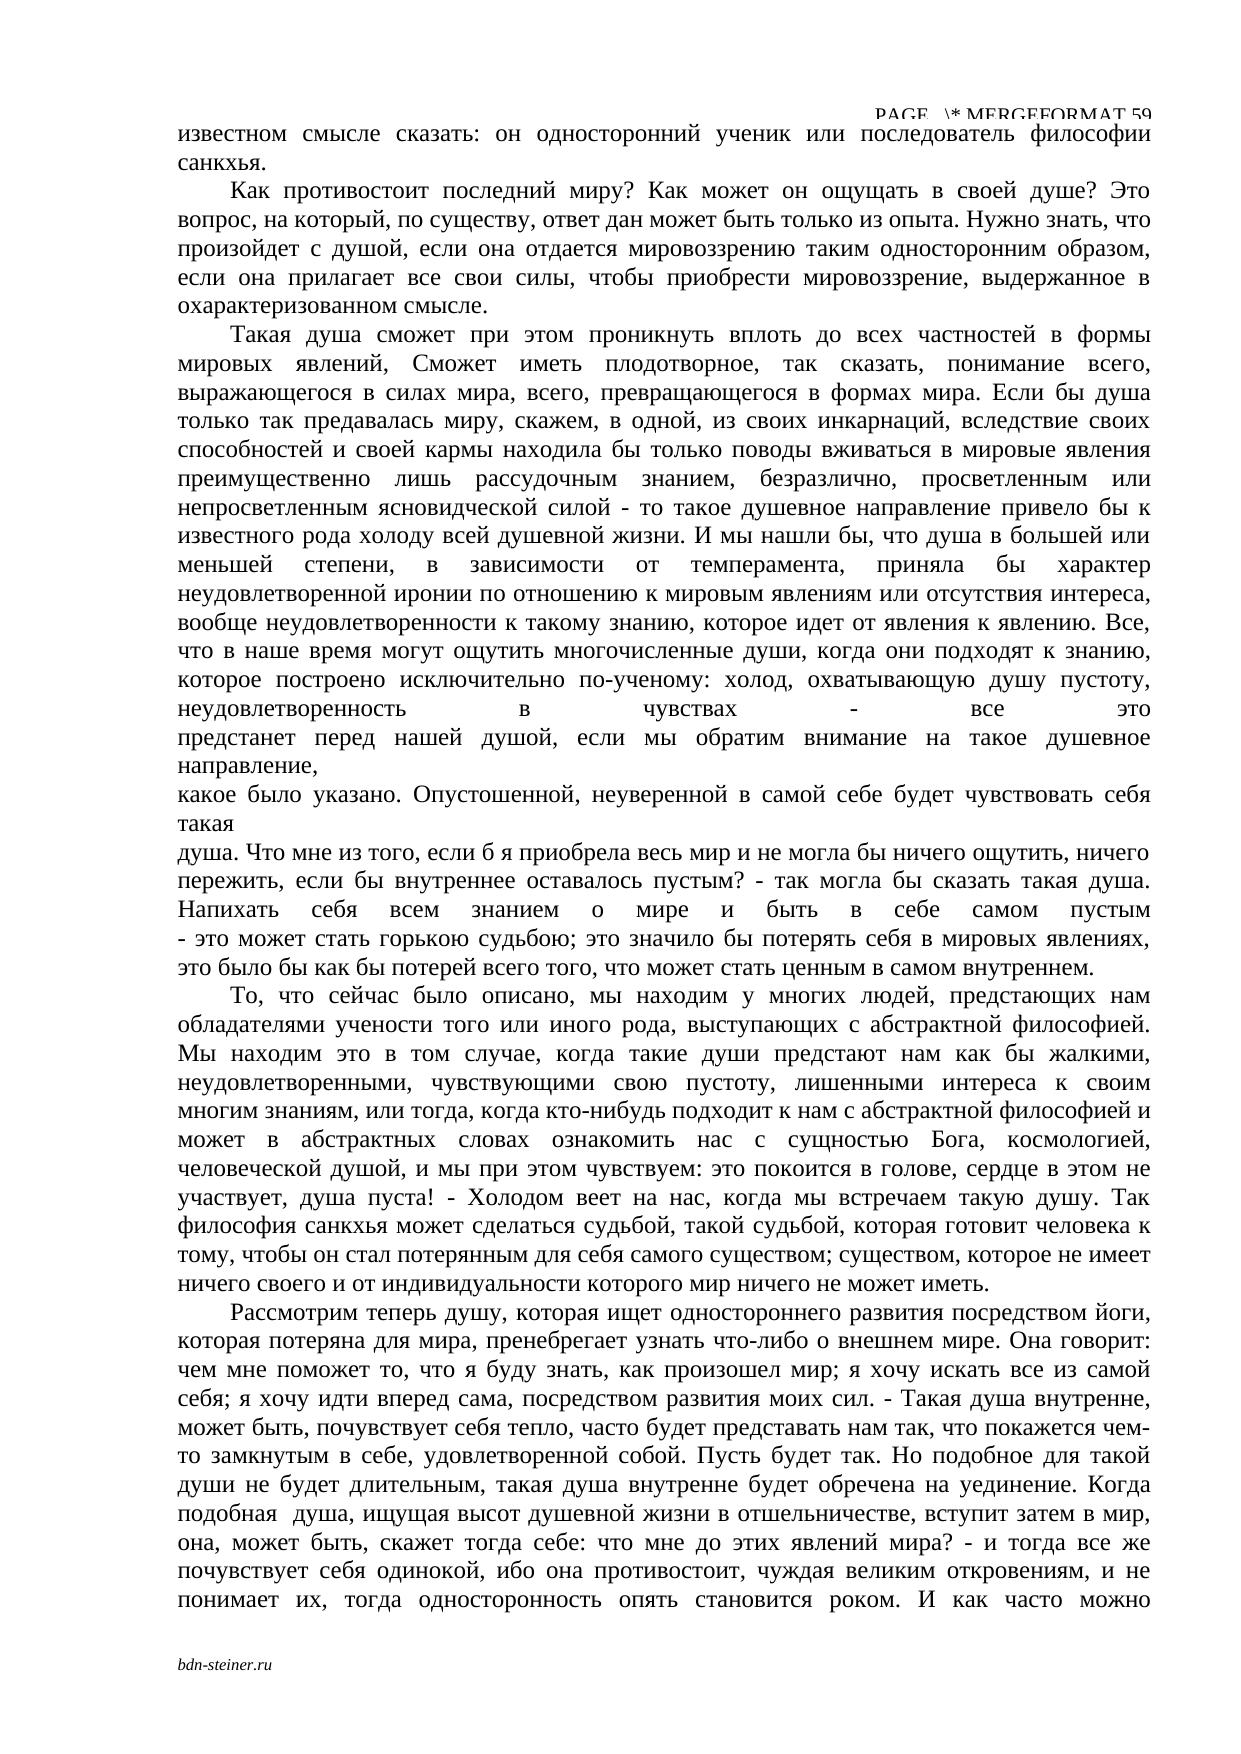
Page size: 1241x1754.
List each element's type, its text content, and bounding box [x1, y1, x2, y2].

text То, что сейчас было описано, мы находим у многих людей, предстающих нам обладателями учености того или иного рода, выступающих с абстрактной философией. Мы находим это в том случае, когда такие души предстают нам как бы жалкими, неудовлетворенными, чувствующими свою пустоту, лишенными интереса к своим многим знаниям, или тогда, когда кто-нибудь подходит к нам с абстрактной философией и может в абстрактных словах ознакомить нас с сущностью Бога, космологией, человеческой душой, и мы при этом чувствуем: это покоится в голове, сердце в этом не участвует, душа пуста! - Холодом веет на нас, когда мы встречаем такую душу. Так философия санкхья может сделаться судьбой, такой судьбой, которая готовит человека к тому, чтобы он стал потерянным для себя самого существом; существом, которое не имеет ничего своего и от индивидуальности которого мир ничего не может иметь. [177, 981, 1152, 1297]
text Рассмотрим теперь душу, которая ищет одностороннего развития посредством йоги, которая потеряна для мира, пренебрегает узнать что-либо о внешнем мире. Она говорит: чем мне поможет то, что я буду знать, как произошел мир; я хочу искать все из самой себя; я хочу идти вперед сама, посредством развития моих сил. - Такая душа внутренне, может быть, почувствует себя тепло, часто будет представать нам так, что покажется чем-то замкнутым в себе, удовлетворенной собой. Пусть будет так. Но подобное для такой души не будет длительным, такая душа внутренне будет обречена на уединение. Когда подобная душа, ищущая высот душевной жизни в отшельничестве, вступит затем в мир, она, может быть, скажет тогда себе: что мне до этих явлений мира? - и тогда все же почувствует себя одинокой, ибо она противостоит, чуждая великим откровениям, и не понимает их, тогда односторонность опять становится роком. И как часто можно [177, 1297, 1152, 1613]
text Такая душа сможет при этом проникнуть вплоть до всех частностей в формы мировых явлений, Сможет иметь плодотворное, так сказать, понимание всего, выражающегося в силах мира, всего, превращающегося в формах мира. Если бы душа только так предавалась миру, скажем, в одной, из своих инкарнаций, вследствие своих способностей и своей кармы находила бы только поводы вживаться в мировые явления преимущественно лишь рассудочным знанием, безразлично, просветленным или непросветленным ясновидческой силой - то такое душевное направление привело бы к известного рода холоду всей душевной жизни. И мы нашли бы, что душа в большей или меньшей степени, в зависимости от темперамента, приняла бы характер неудовлетворенной иронии по отношению к мировым явлениям или отсутствия интереса, вообще неудовлетворенности к такому знанию, которое идет от явления к явлению. Все, что в наше время могут ощутить многочисленные души, когда они подходят к знанию, которое построено исключительно по-ученому: холод, охватывающую душу пустоту, неудовлетворенность в чувствах - все это предстанет перед нашей душой, если мы обратим внимание на такое душевное направление, какое было указано. Опустошенной, неуверенной в самой себе будет чувствовать себя такая душа. Что мне из того, если б я приобрела весь мир и не могла бы ничего ощутить, ничего пережить, если бы внутреннее оставалось пустым? - так могла бы сказать такая душа. Напихать себя всем знанием о мире и быть в себе самом пустым - это может стать горькою судьбою; это значило бы потерять себя в мировых явлениях, это было бы как бы потерей всего того, что может стать ценным в самом внутреннем. [177, 319, 1152, 981]
text Как противостоит последний миру? Как может он ощущать в своей душе? Это вопрос, на который, по существу, ответ дан может быть только из опыта. Нужно знать, что произойдет с душой, если она отдается мировоззрению таким односторонним образом, если она прилагает все свои силы, чтобы приобрести мировоззрение, выдержанное в охарактеризованном смысле. [177, 176, 1152, 319]
text известном смысле сказать: он односторонний ученик или последователь философии санкхья. [177, 118, 1152, 176]
